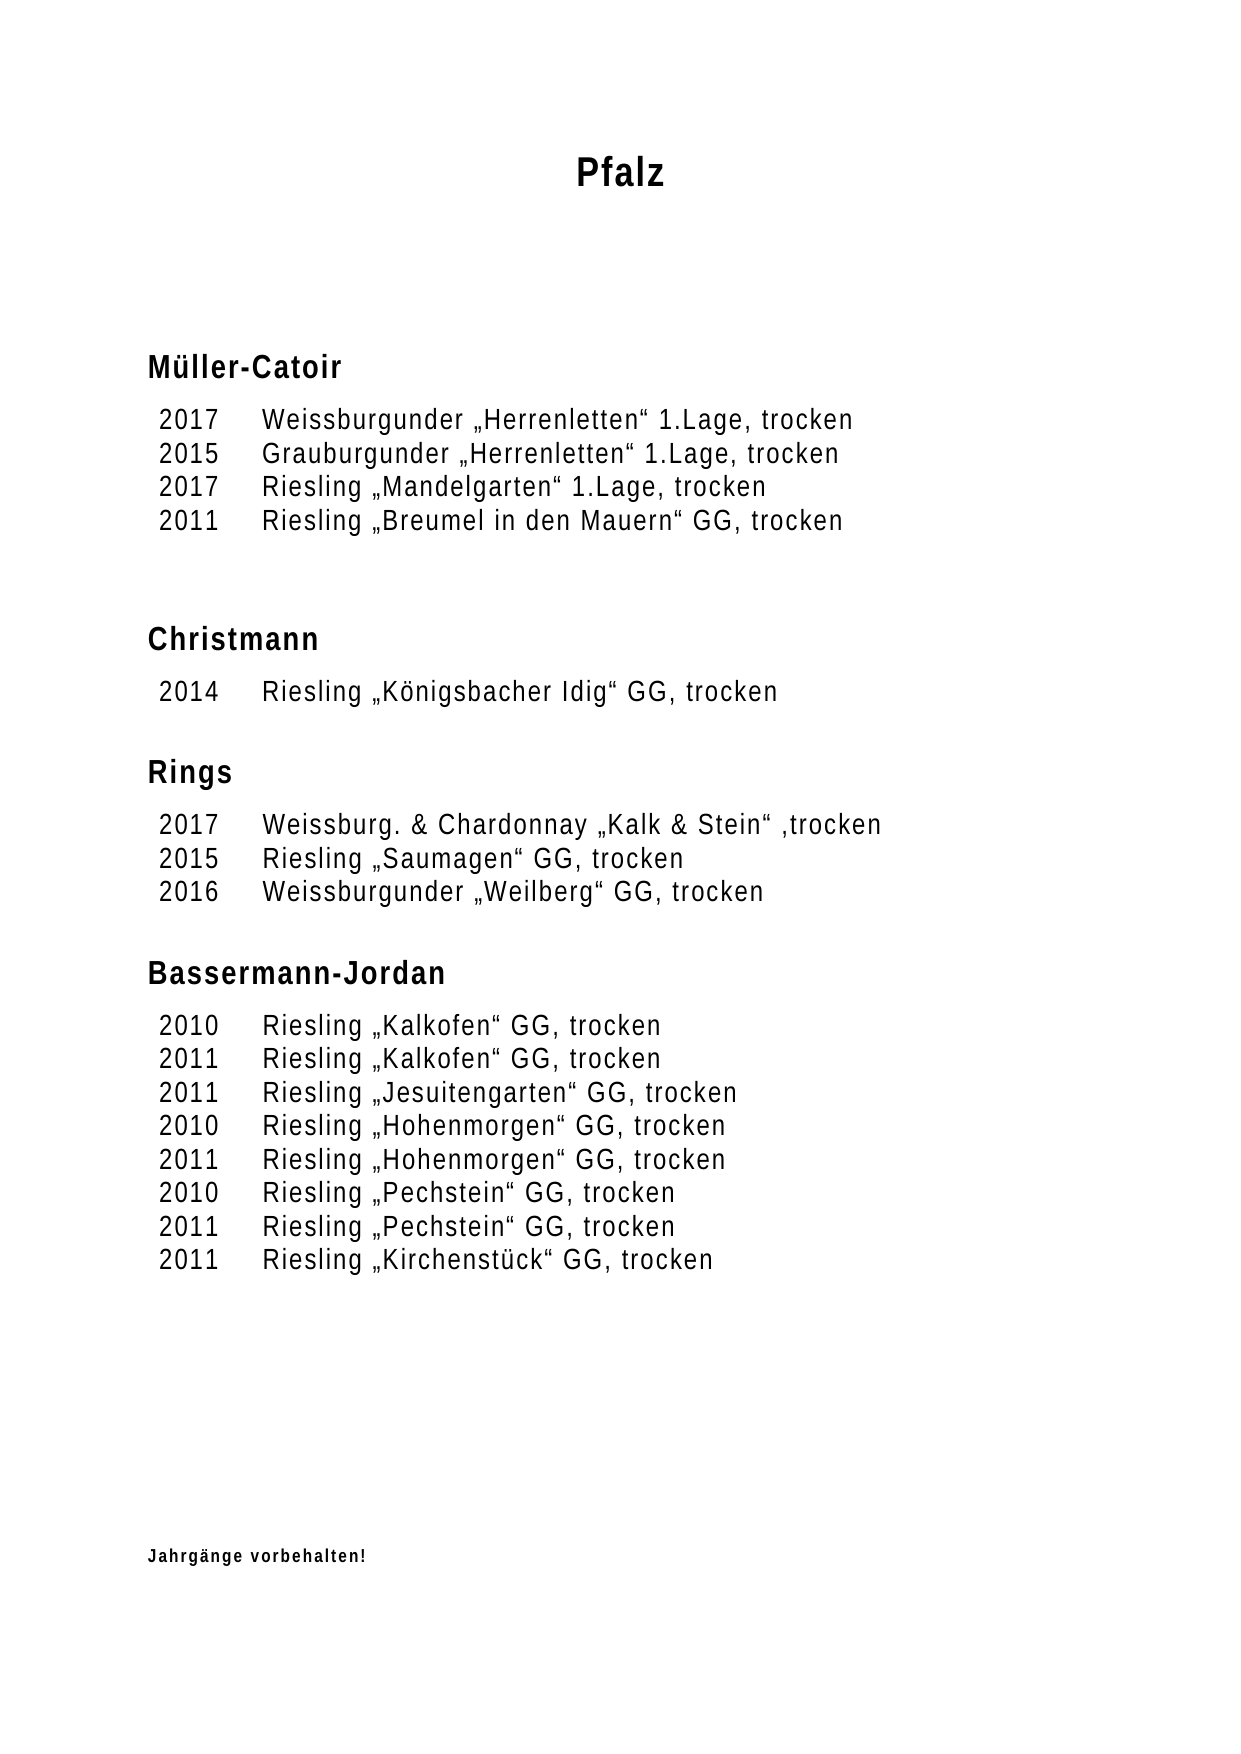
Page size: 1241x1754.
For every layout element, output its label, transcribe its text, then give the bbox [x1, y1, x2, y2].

table_cell [960, 874, 1078, 908]
table_cell 2010 [148, 1175, 251, 1209]
table_cell 2010 [148, 1108, 251, 1142]
table_header [915, 1008, 1078, 1041]
table_cell Riesling „Pechstein“ GG, trocken [251, 1209, 915, 1242]
table_header Weissburg. & Chardonnay „Kalk & Stein“ ,trocken [251, 808, 960, 841]
table_cell [915, 1209, 1078, 1242]
text Christmann [148, 619, 1093, 657]
table_cell 2017 [148, 469, 251, 503]
table_cell 2011 [148, 1142, 251, 1175]
table_cell Riesling „Saumagen“ GG, trocken [251, 841, 960, 874]
table_header Riesling „Kalkofen“ GG, trocken [251, 1008, 915, 1041]
table_cell Riesling „Pechstein“ GG, trocken [251, 1175, 915, 1209]
table_cell [915, 1108, 1078, 1142]
text Pfalz [148, 148, 1093, 195]
table_cell [915, 1041, 1078, 1075]
table_cell 2011 [148, 503, 251, 536]
text Müller-Catoir [148, 347, 1093, 386]
table_cell Riesling „Kirchenstück“ GG, trocken [251, 1242, 915, 1276]
text Jahrgänge vorbehalten! [148, 1545, 1093, 1567]
table_cell [945, 503, 1078, 536]
table_cell 2015 [148, 841, 251, 874]
table_cell [945, 469, 1078, 503]
table_cell Riesling „Breumel in den Mauern“ GG, trocken [251, 503, 944, 536]
text Bassermann-Jordan [148, 953, 1093, 991]
table_cell Riesling „Mandelgarten“ 1.Lage, trocken [251, 469, 944, 503]
table_cell [960, 841, 1078, 874]
table_cell [915, 1075, 1078, 1108]
table_cell 2016 [148, 874, 251, 908]
table_header [945, 402, 1078, 436]
table_cell [945, 436, 1078, 469]
table_header Weissburgunder „Herrenletten“ 1.Lage, trocken [251, 402, 944, 436]
table_header 2010 [148, 1008, 251, 1041]
table_cell 2011 [148, 1242, 251, 1276]
table_header Riesling „Königsbacher Idig“ GG, trocken [251, 674, 944, 707]
table_cell [915, 1242, 1078, 1276]
table_cell Riesling „Kalkofen“ GG, trocken [251, 1041, 915, 1075]
table_cell 2011 [148, 1209, 251, 1242]
table_cell Riesling „Hohenmorgen“ GG, trocken [251, 1142, 915, 1175]
table_cell 2011 [148, 1041, 251, 1075]
table_cell 2015 [148, 436, 251, 469]
table_cell Weissburgunder „Weilberg“ GG, trocken [251, 874, 960, 908]
table_header 2017 [148, 808, 251, 841]
text Rings [148, 753, 1093, 791]
table_cell Riesling „Jesuitengarten“ GG, trocken [251, 1075, 915, 1108]
table_header 2017 [148, 402, 251, 436]
table_cell [915, 1142, 1078, 1175]
table_cell 2011 [148, 1075, 251, 1108]
table_header [960, 808, 1078, 841]
table_cell [915, 1175, 1078, 1209]
table_header 2014 [148, 674, 251, 707]
table_cell Grauburgunder „Herrenletten“ 1.Lage, trocken [251, 436, 944, 469]
table_cell Riesling „Hohenmorgen“ GG, trocken [251, 1108, 915, 1142]
table_header [945, 674, 1078, 707]
